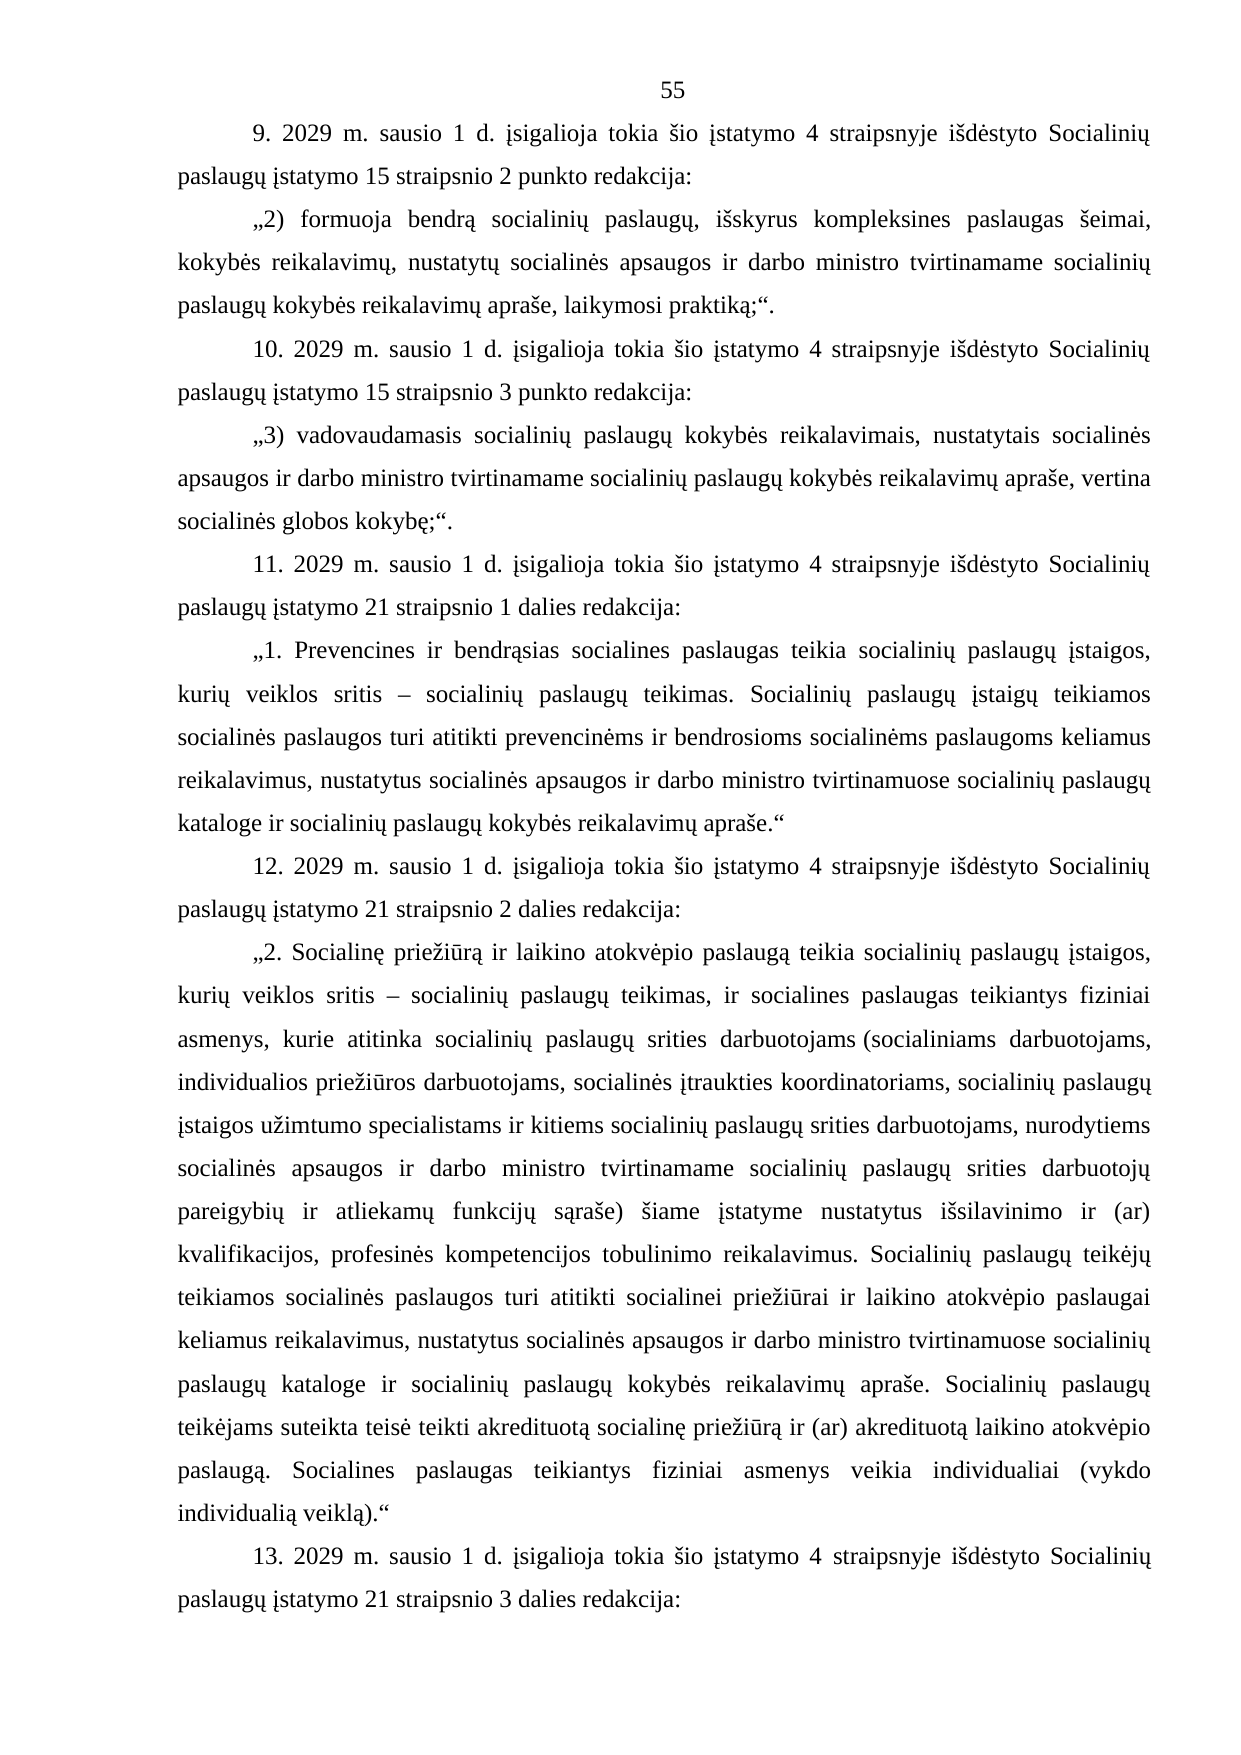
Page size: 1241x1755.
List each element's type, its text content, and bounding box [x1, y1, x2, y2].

text 9. 2029 m. sausio 1 d. įsigalioja tokia šio įstatymo 4 straipsnyje išdėstyto Socialinių paslaugų įstatymo 15 straipsnio 2 punkto redakcija: [177, 118, 1152, 190]
text „2) formuoja bendrą socialinių paslaugų, išskyrus kompleksines paslaugas šeimai, kokybės reikalavimų, nustatytų socialinės apsaugos ir darbo ministro tvirtinamame socialinių paslaugų kokybės reikalavimų apraše, laikymosi praktiką;“. [177, 204, 1152, 319]
text 11. 2029 m. sausio 1 d. įsigalioja tokia šio įstatymo 4 straipsnyje išdėstyto Socialinių paslaugų įstatymo 21 straipsnio 1 dalies redakcija: [177, 549, 1152, 621]
text 12. 2029 m. sausio 1 d. įsigalioja tokia šio įstatymo 4 straipsnyje išdėstyto Socialinių paslaugų įstatymo 21 straipsnio 2 dalies redakcija: [177, 851, 1152, 923]
text „1. Prevencines ir bendrąsias socialines paslaugas teikia socialinių paslaugų įstaigos, kurių veiklos sritis – socialinių paslaugų teikimas. Socialinių paslaugų įstaigų teikiamos socialinės paslaugos turi atitikti prevencinėms ir bendrosioms socialinėms paslaugoms keliamus reikalavimus, nustatytus socialinės apsaugos ir darbo ministro tvirtinamuose socialinių paslaugų kataloge ir socialinių paslaugų kokybės reikalavimų apraše.“ [177, 636, 1152, 837]
text 10. 2029 m. sausio 1 d. įsigalioja tokia šio įstatymo 4 straipsnyje išdėstyto Socialinių paslaugų įstatymo 15 straipsnio 3 punkto redakcija: [177, 334, 1152, 406]
text „3) vadovaudamasis socialinių paslaugų kokybės reikalavimais, nustatytais socialinės apsaugos ir darbo ministro tvirtinamame socialinių paslaugų kokybės reikalavimų apraše, vertina socialinės globos kokybę;“. [177, 420, 1152, 535]
text 13. 2029 m. sausio 1 d. įsigalioja tokia šio įstatymo 4 straipsnyje išdėstyto Socialinių paslaugų įstatymo 21 straipsnio 3 dalies redakcija: [177, 1541, 1152, 1613]
text „2. Socialinę priežiūrą ir laikino atokvėpio paslaugą teikia socialinių paslaugų įstaigos, kurių veiklos sritis – socialinių paslaugų teikimas, ir socialines paslaugas teikiantys fiziniai asmenys, kurie atitinka socialinių paslaugų srities darbuotojams (socialiniams darbuotojams, individualios priežiūros darbuotojams, socialinės įtraukties koordinatoriams, socialinių paslaugų įstaigos užimtumo specialistams ir kitiems socialinių paslaugų srities darbuotojams, nurodytiems socialinės apsaugos ir darbo ministro tvirtinamame socialinių paslaugų srities darbuotojų pareigybių ir atliekamų funkcijų sąraše) šiame įstatyme nustatytus išsilavinimo ir (ar) kvalifikacijos, profesinės kompetencijos tobulinimo reikalavimus. Socialinių paslaugų teikėjų teikiamos socialinės paslaugos turi atitikti socialinei priežiūrai ir laikino atokvėpio paslaugai keliamus reikalavimus, nustatytus socialinės apsaugos ir darbo ministro tvirtinamuose socialinių paslaugų kataloge ir socialinių paslaugų kokybės reikalavimų apraše. Socialinių paslaugų teikėjams suteikta teisė teikti akredituotą socialinę priežiūrą ir (ar) akredituotą laikino atokvėpio paslaugą. Socialines paslaugas teikiantys fiziniai asmenys veikia individualiai (vykdo individualią veiklą).“ [177, 937, 1152, 1527]
